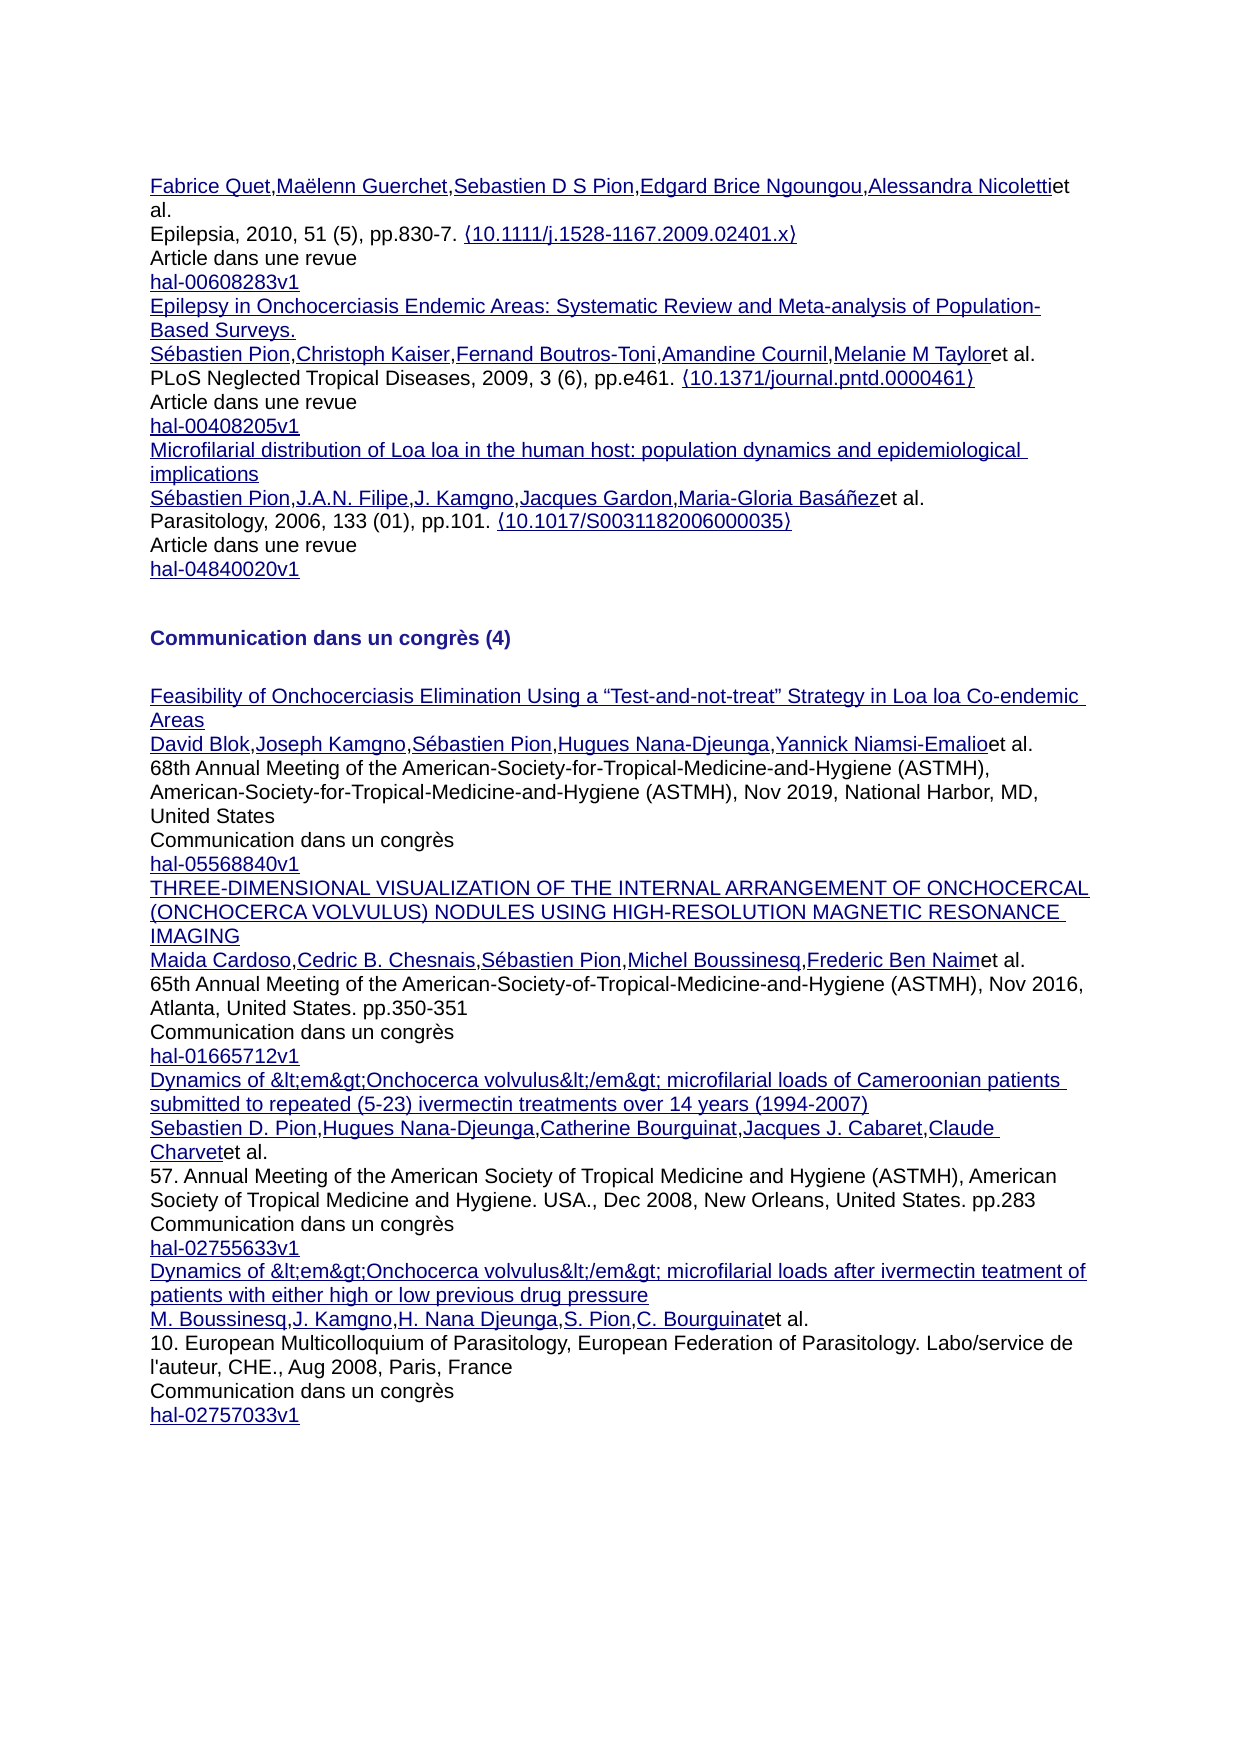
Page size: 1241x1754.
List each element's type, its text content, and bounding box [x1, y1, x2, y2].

table_cell (ONCHOCERCA VOLVULUS) NODULES USING HIGH-RESOLUTION MAGNETIC RESONANCE IMAGING Maida Cardoso,Cedric B. Chesnais,Sébastien Pion,Michel Boussinesq,Frederic Ben Naimet al. 65th Annual Meeting of the American-Society-of-Tropical-Medicine-and-Hygiene (ASTMH), Nov 2016, Atlanta, United States. pp.350-351 Communication dans un congrès hal-01665712v1 [150, 898, 1090, 1068]
table_cell Epilepsy in Onchocerciasis Endemic Areas: Systematic Review and Meta-analysis of Population-Based Surveys. Sébastien Pion,Christoph Kaiser,Fernand Boutros-Toni,Amandine Cournil,Melanie M Tayloret al. PLoS Neglected Tropical Diseases, 2009, 3 (6), pp.e461. ⟨10.1371/journal.pntd.0000461⟩ Article dans une revue hal-00408205v1 [150, 294, 1090, 437]
table_cell Dynamics of &lt;em&gt;Onchocerca volvulus&lt;/em&gt; microfilarial loads of Cameroonian patients submitted to repeated (5-23) ivermectin treatments over 14 years (1994-2007) Sebastien D. Pion,Hugues Nana-Djeunga,Catherine Bourguinat,Jacques J. Cabaret,Claude Charvetet al. 57. Annual Meeting of the American Society of Tropical Medicine and Hygiene (ASTMH), American Society of Tropical Medicine and Hygiene. USA., Dec 2008, New Orleans, United States. pp.283 Communication dans un congrès hal-02755633v1 [150, 1068, 1090, 1259]
table_header Feasibility of Onchocerciasis Elimination Using a “Test-and-not-treat” Strategy in Loa loa Co-endemic Areas David Blok,Joseph Kamgno,Sébastien Pion,Hugues Nana-Djeunga,Yannick Niamsi-Emalioet al. 68th Annual Meeting of the American-Society-for-Tropical-Medicine-and-Hygiene (ASTMH), American-Society-for-Tropical-Medicine-and-Hygiene (ASTMH), Nov 2019, National Harbor, MD, United States Communication dans un congrès hal-05568840v1 [150, 684, 1090, 876]
table_cell Meta-analysis of the association between cysticercosis and epilepsy in Africa. Fabrice Quet,Maëlenn Guerchet,Sebastien D S Pion,Edgard Brice Ngoungou,Alessandra Nicolettiet al. Epilepsia, 2010, 51 (5), pp.830-7. ⟨10.1111/j.1528-1167.2009.02401.x⟩ Article dans une revue hal-00608283v1 [150, 150, 1090, 294]
table_cell THREE-DIMENSIONAL VISUALIZATION OF THE INTERNAL ARRANGEMENT OF ONCHOCERCAL [150, 876, 1090, 897]
table_cell Microfilarial distribution of Loa loa in the human host: population dynamics and epidemiological implications Sébastien Pion,J.A.N. Filipe,J. Kamgno,Jacques Gardon,Maria-Gloria Basáñezet al. Parasitology, 2006, 133 (01), pp.101. ⟨10.1017/S0031182006000035⟩ Article dans une revue hal-04840020v1 [150, 438, 1090, 581]
table_cell Dynamics of &lt;em&gt;Onchocerca volvulus&lt;/em&gt; microfilarial loads after ivermectin teatment of patients with either high or low previous drug pressure M. Boussinesq,J. Kamgno,H. Nana Djeunga,S. Pion,C. Bourguinatet al. 10. European Multicolloquium of Parasitology, European Federation of Parasitology. Labo/service de l'auteur, CHE., Aug 2008, Paris, France Communication dans un congrès hal-02757033v1 [150, 1259, 1090, 1427]
subtitle Communication dans un congrès (4) [150, 626, 1090, 650]
